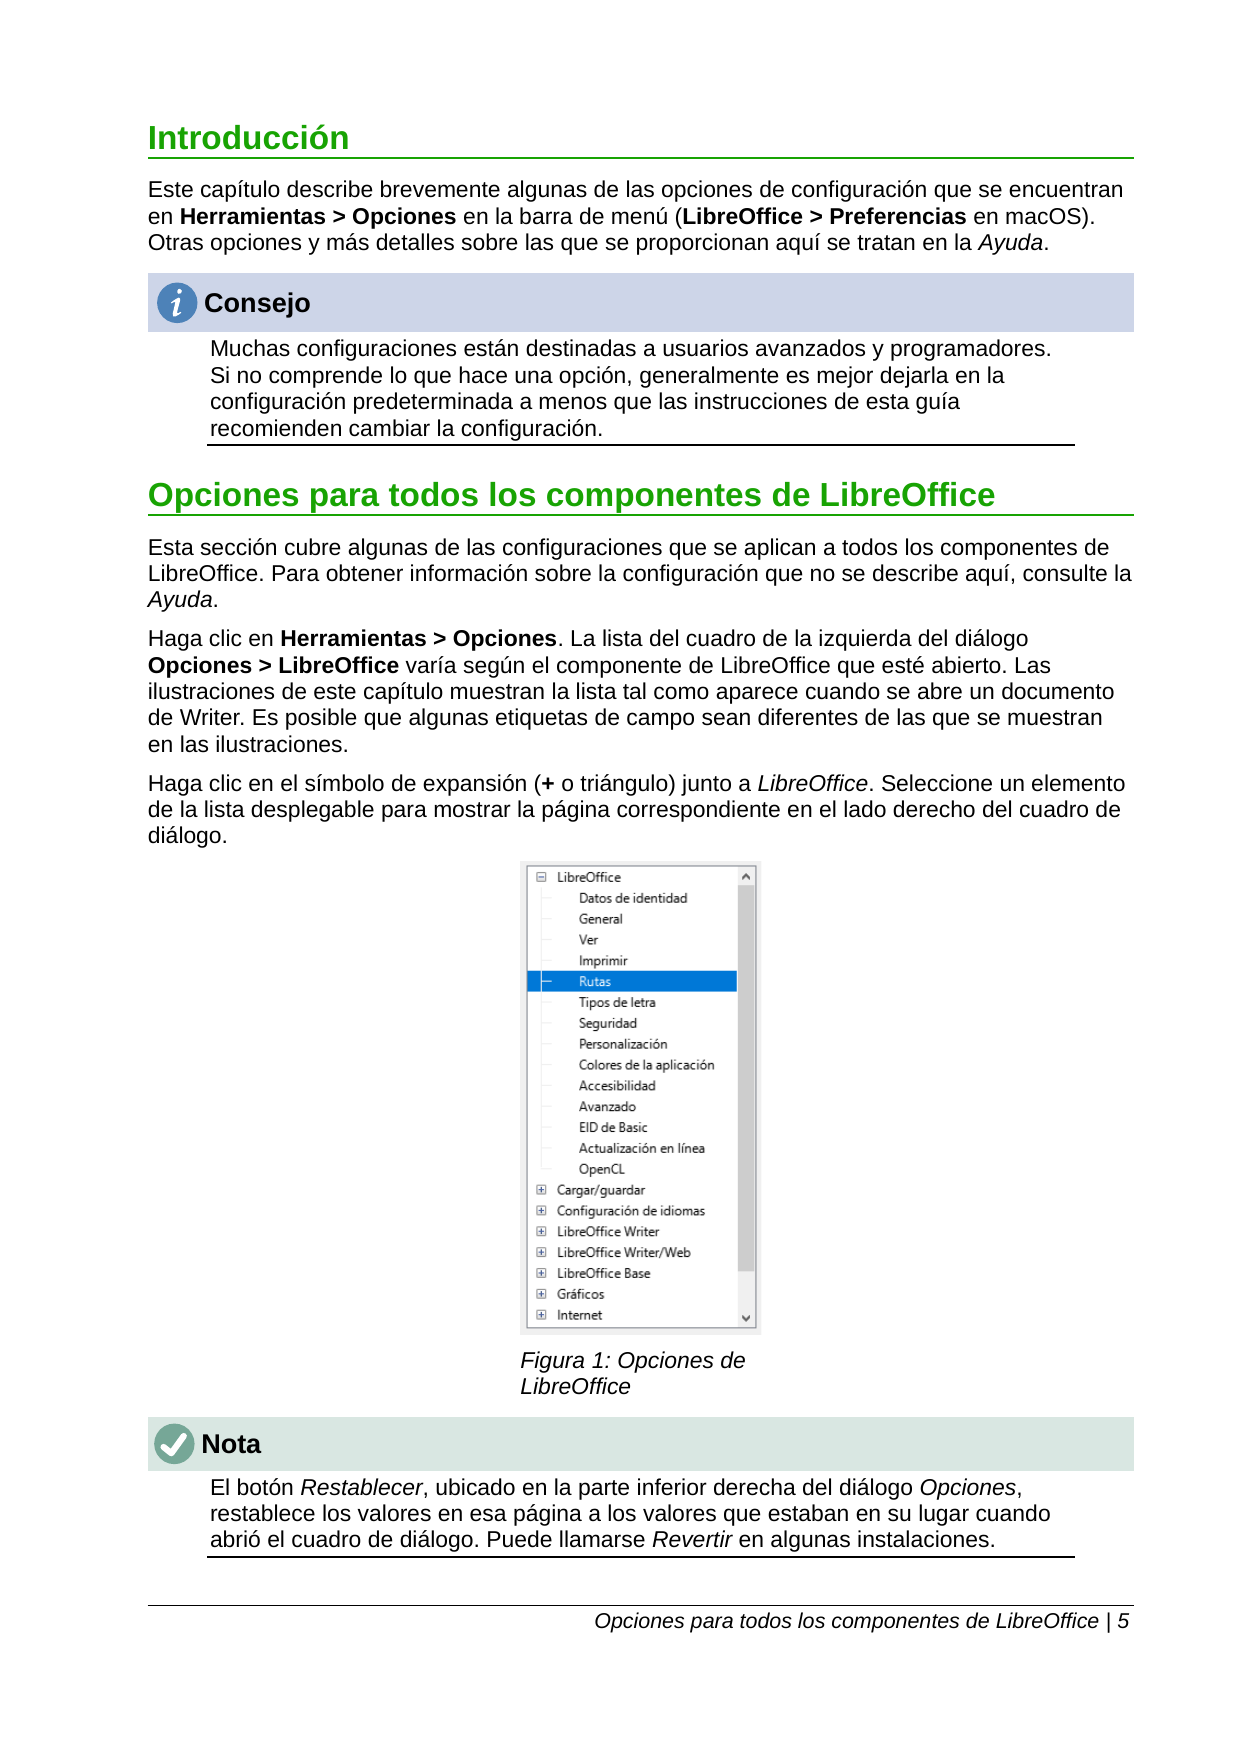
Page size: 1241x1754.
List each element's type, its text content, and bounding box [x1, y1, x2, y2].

subtitle Nota [148, 1417, 1134, 1471]
text Este capítulo describe brevemente algunas de las opciones de configuración que se encuentran en Herramientas > Opciones en la barra de menú (LibreOffice > Preferencias en macOS). Otras opciones y más detalles sobre las que se proporcionan aquí se tratan en la Ayuda. [148, 176, 1134, 255]
subtitle Introducción [148, 118, 1134, 157]
text Esta sección cubre algunas de las configuraciones que se aplican a todos los componentes de LibreOffice. Para obtener información sobre la configuración que no se describe aquí, consulte la Ayuda. [148, 534, 1134, 613]
subtitle Consejo [148, 273, 1134, 332]
subtitle Opciones para todos los componentes de LibreOffice [148, 475, 1134, 514]
text El botón Restablecer, ubicado en la parte inferior derecha del diálogo Opciones, restablece los valores en esa página a los valores que estaban en su lugar cuando abrió el cuadro de diálogo. Puede llamarse Revertir en algunas instalaciones. [207, 1471, 1075, 1556]
text Haga clic en Herramientas > Opciones. La lista del cuadro de la izquierda del diálogo Opciones > LibreOffice varía según el componente de LibreOffice que esté abierto. Las ilustraciones de este capítulo muestran la lista tal como aparece cuando se abre un documento de Writer. Es posible que algunas etiquetas de campo sean diferentes de las que se muestran en las ilustraciones. [148, 625, 1134, 757]
text Muchas configuraciones están destinadas a usuarios avanzados y programadores. Si no comprende lo que hace una opción, generalmente es mejor dejarla en la configuración predeterminada a menos que las instrucciones de esta guía recomienden cambiar la configuración. [207, 332, 1075, 444]
picture [520, 861, 762, 1335]
text Haga clic en el símbolo de expansión (+ o triángulo) junto a LibreOffice. Seleccione un elemento de la lista desplegable para mostrar la página correspondiente en el lado derecho del cuadro de diálogo. [148, 769, 1134, 848]
text Figura 1: Opciones de LibreOffice [520, 1347, 761, 1399]
